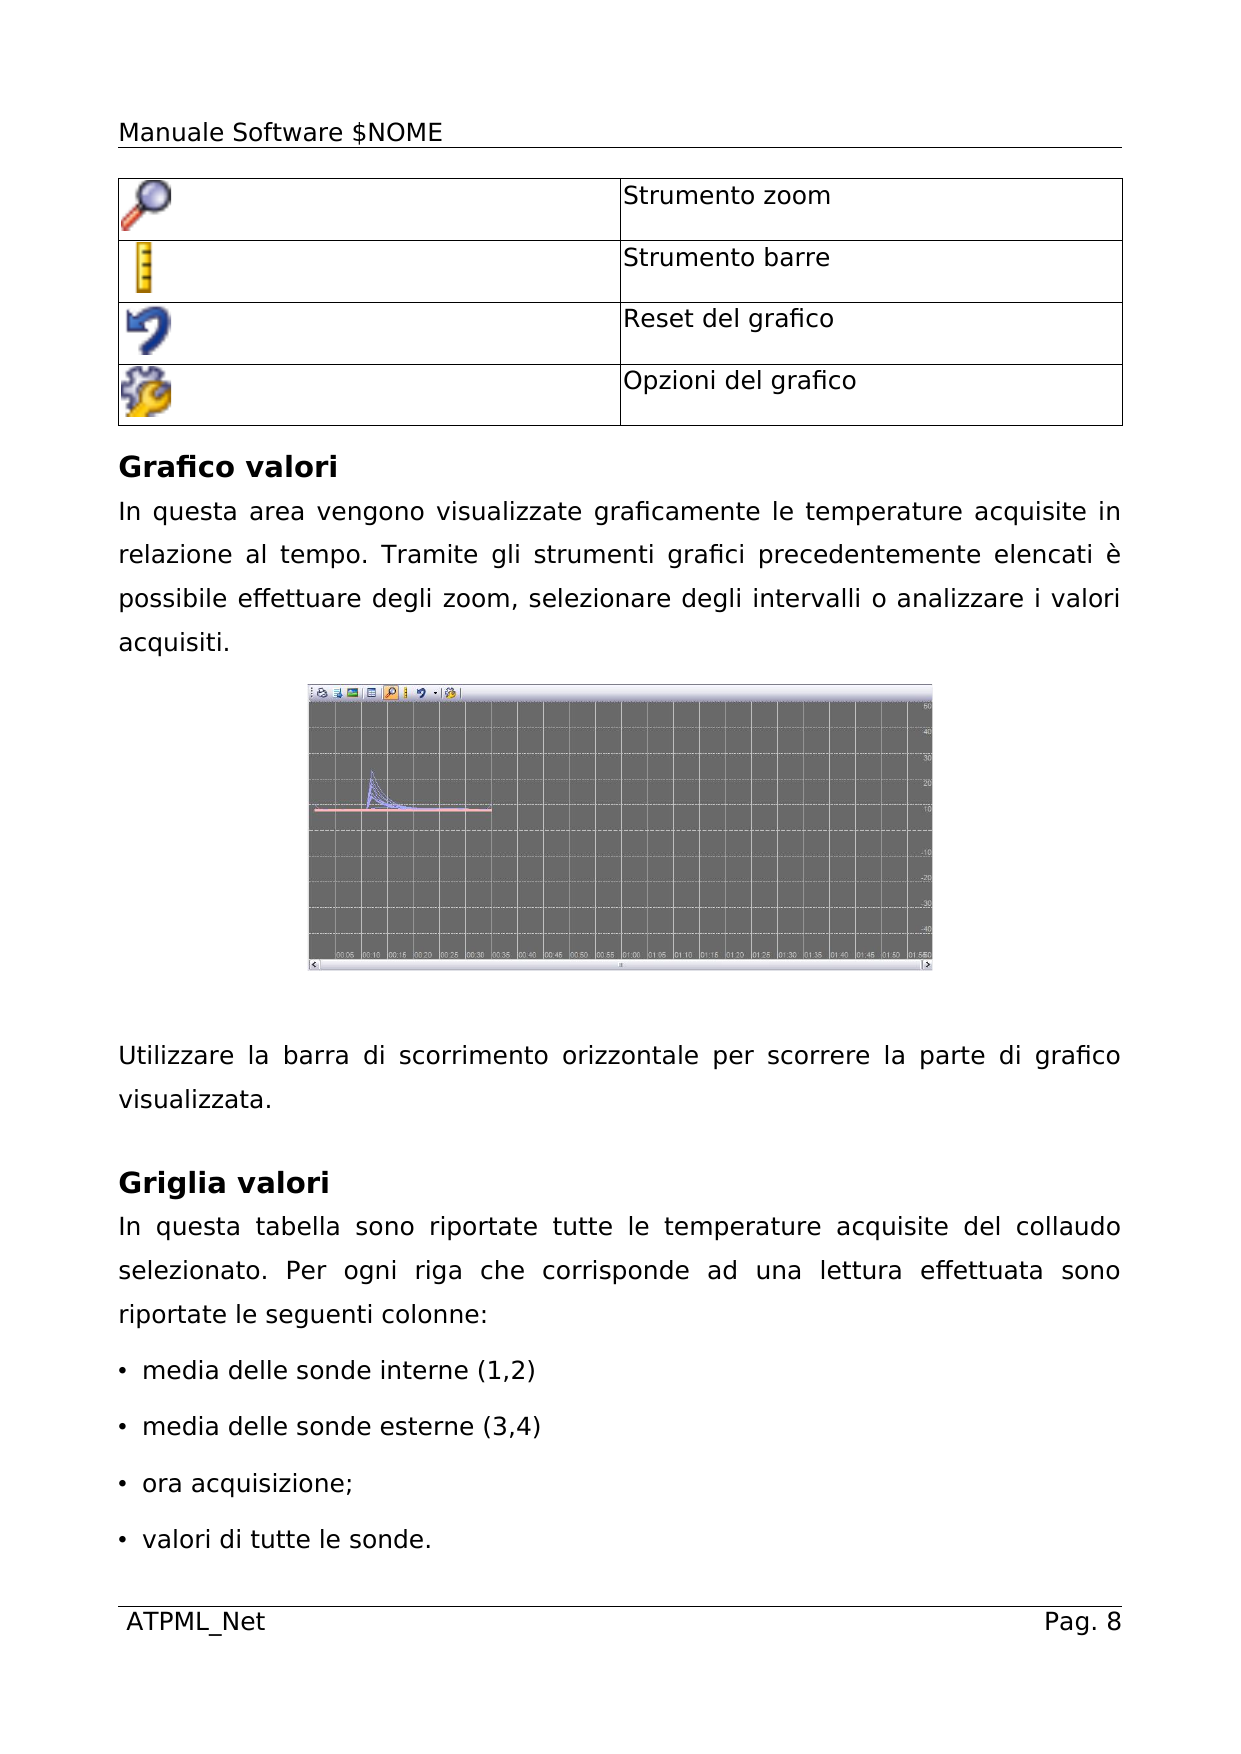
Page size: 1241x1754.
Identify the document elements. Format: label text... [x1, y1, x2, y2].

table_cell [119, 179, 620, 240]
subtitle Grafico valori [118, 450, 1122, 484]
table_cell Strumento zoom [621, 179, 1122, 240]
text In questa tabella sono riportate tutte le temperature acquisite del collaudo selezionato. Per ogni riga che corrisponde ad una lettura effettuata sono riportate le seguenti colonne: [118, 1213, 1122, 1329]
table_cell [119, 241, 620, 302]
table_cell [119, 365, 620, 425]
subtitle Griglia valori [118, 1166, 1122, 1200]
table_cell Opzioni del grafico [621, 365, 1122, 425]
list media delle sonde esterne (3,4) [118, 1413, 1122, 1442]
picture [121, 366, 172, 417]
text In questa area vengono visualizzate graficamente le temperature acquisite in relazione al tempo. Tramite gli strumenti grafici precedentemente elencati è possibile effettuare degli zoom, selezionare degli intervalli o analizzare i valori acquisiti. [118, 497, 1122, 657]
list ora acquisizione; [118, 1469, 1122, 1498]
picture [307, 684, 933, 971]
table_cell Strumento barre [621, 241, 1122, 302]
table_cell Reset del grafico [621, 303, 1122, 363]
picture [121, 242, 172, 293]
picture [121, 180, 172, 231]
table_cell [119, 303, 620, 363]
list media delle sonde interne (1,2) [118, 1356, 1122, 1386]
picture [121, 304, 172, 355]
list valori di tutte le sonde. [118, 1525, 1122, 1554]
text Utilizzare la barra di scorrimento orizzontale per scorrere la parte di grafico visualizzata. [118, 1041, 1122, 1114]
